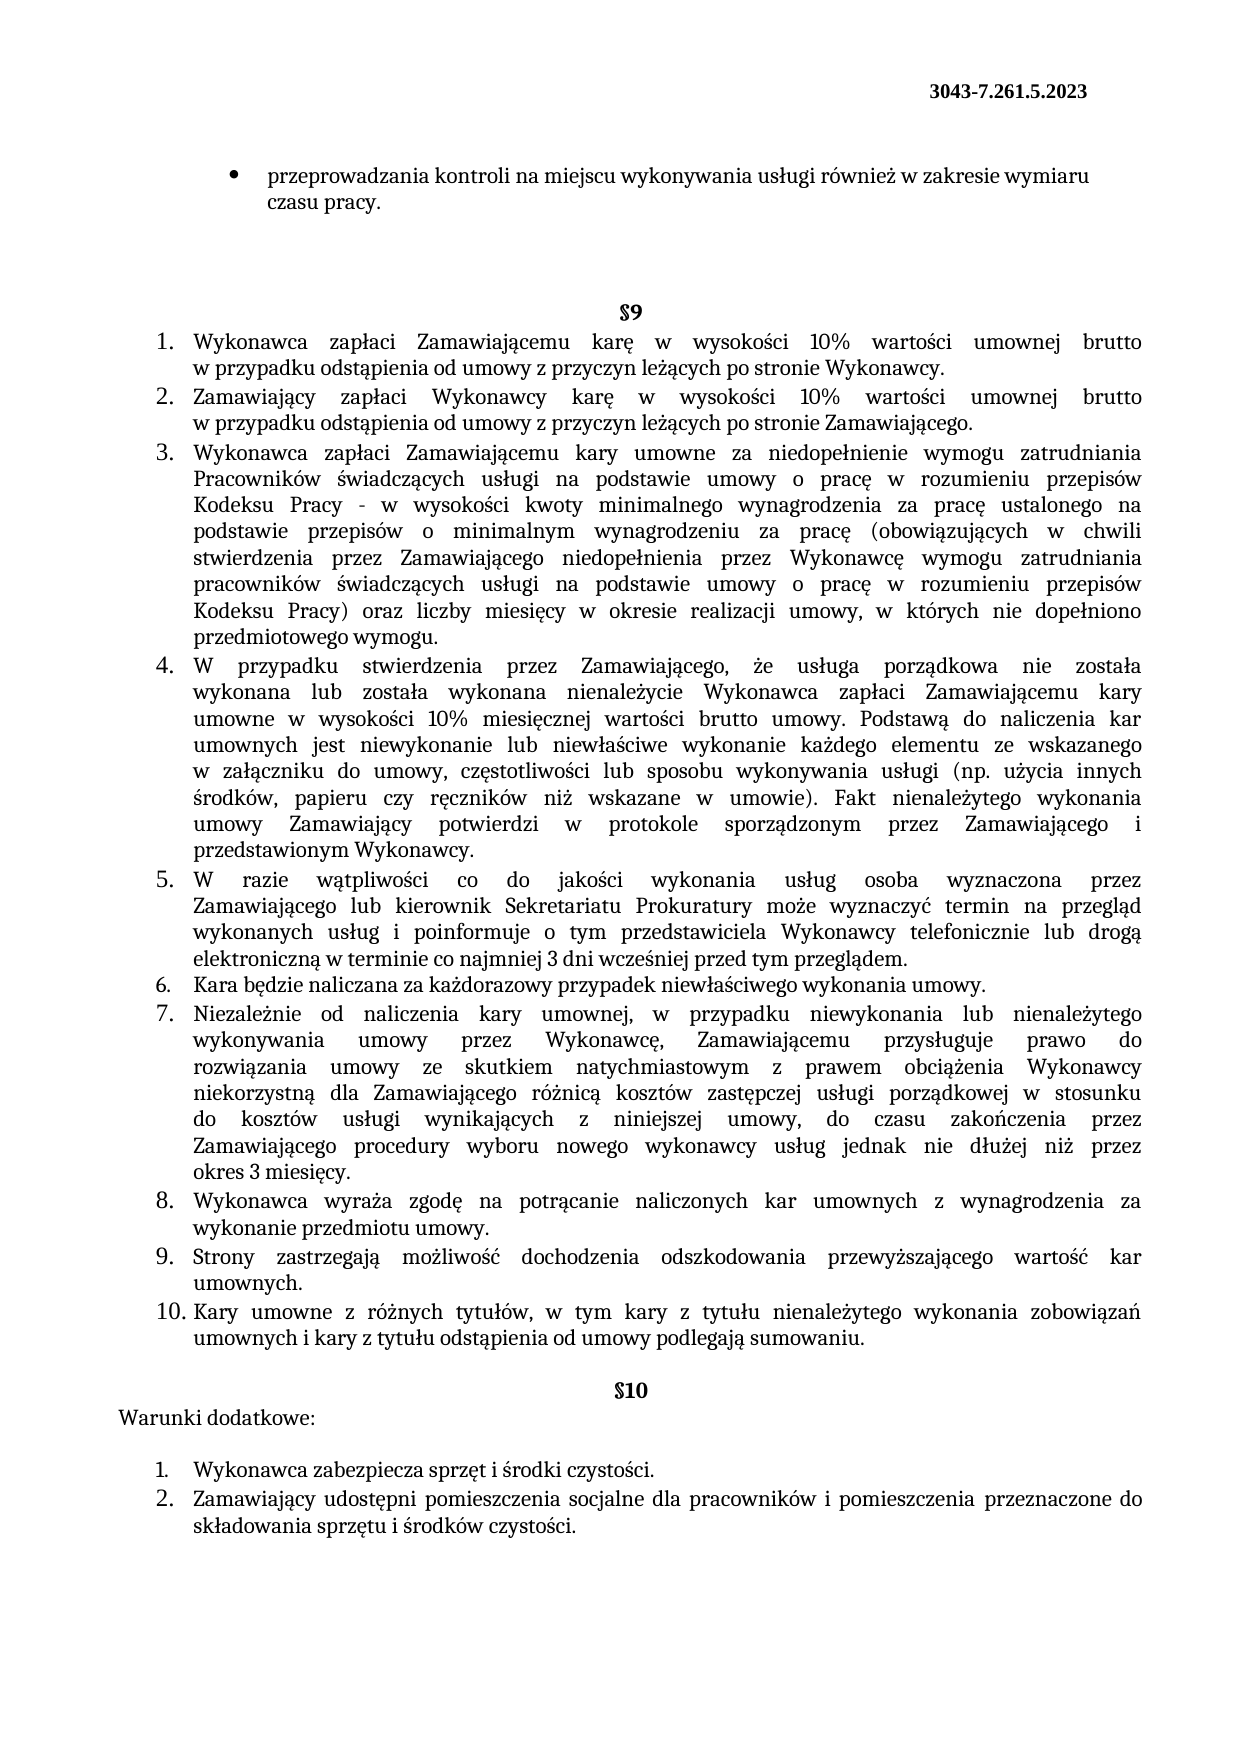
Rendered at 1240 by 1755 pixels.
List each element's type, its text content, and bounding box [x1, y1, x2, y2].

text §9 [118, 299, 1143, 326]
list Wykonawca zapłaci Zamawiającemu kary umowne za niedopełnienie wymogu zatrudniania Pracowników świadczących usługi na podstawie umowy o pracę w rozumieniu przepisów Kodeksu Pracy - w wysokości kwoty minimalnego wynagrodzenia za pracę ustalonego na podstawie przepisów o minimalnym wynagrodzeniu za pracę (obowiązujących w chwili stwierdzenia przez Zamawiającego niedopełnienia przez Wykonawcę wymogu zatrudniania pracowników świadczących usługi na podstawie umowy o pracę w rozumieniu przepisów Kodeksu Pracy) oraz liczby miesięcy w okresie realizacji umowy, w których nie dopełniono przedmiotowego wymogu. [156, 437, 1143, 650]
list Warunki dodatkowe: [118, 1404, 1143, 1431]
list §10 [118, 1378, 1143, 1404]
list Niezależnie od naliczenia kary umownej, w przypadku niewykonania lub nienależytego wykonywania umowy przez Wykonawcę, Zamawiającemu przysługuje prawo do rozwiązania umowy ze skutkiem natychmiastowym z prawem obciążenia Wykonawcy niekorzystną dla Zamawiającego różnicą kosztów zastępczej usługi porządkowej w stosunku do kosztów usługi wynikających z niniejszej umowy, do czasu zakończenia przez Zamawiającego procedury wyboru nowego wykonawcy usług jednak nie dłużej niż przez okres 3 miesięcy. [156, 998, 1143, 1185]
list Wykonawca wyraża zgodę na potrącanie naliczonych kar umownych z wynagrodzenia za wykonanie przedmiotu umowy. [156, 1185, 1143, 1241]
list przeprowadzania kontroli na miejscu wykonywania usługi również w zakresie wymiaru czasu pracy. [229, 163, 1143, 244]
list Kara będzie naliczana za każdorazowy przypadek niewłaściwego wykonania umowy. [156, 972, 1143, 998]
list Wykonawca zabezpiecza sprzęt i środki czystości. [156, 1457, 1143, 1483]
list W przypadku stwierdzenia przez Zamawiającego, że usługa porządkowa nie została wykonana lub została wykonana nienależycie Wykonawca zapłaci Zamawiającemu kary umowne w wysokości 10% miesięcznej wartości brutto umowy. Podstawą do naliczenia kar umownych jest niewykonanie lub niewłaściwe wykonanie każdego elementu ze wskazanego w załączniku do umowy, częstotliwości lub sposobu wykonywania usługi (np. użycia innych środków, papieru czy ręczników niż wskazane w umowie). Fakt nienależytego wykonania umowy Zamawiający potwierdzi w protokole sporządzonym przez Zamawiającego i przedstawionym Wykonawcy. [156, 650, 1143, 864]
list W razie wątpliwości co do jakości wykonania usług osoba wyznaczona przez Zamawiającego lub kierownik Sekretariatu Prokuratury może wyznaczyć termin na przegląd wykonanych usług i poinformuje o tym przedstawiciela Wykonawcy telefonicznie lub drogą elektroniczną w terminie co najmniej 3 dni wcześniej przed tym przeglądem. [156, 864, 1143, 972]
list Wykonawca zapłaci Zamawiającemu karę w wysokości 10% wartości umownej brutto w przypadku odstąpienia od umowy z przyczyn leżących po stronie Wykonawcy. [156, 326, 1143, 381]
list Zamawiający udostępni pomieszczenia socjalne dla pracowników i pomieszczenia przeznaczone do składowania sprzętu i środków czystości. [156, 1483, 1143, 1539]
list Strony zastrzegają możliwość dochodzenia odszkodowania przewyższającego wartość kar umownych. [156, 1241, 1143, 1296]
list Zamawiający zapłaci Wykonawcy karę w wysokości 10% wartości umownej brutto w przypadku odstąpienia od umowy z przyczyn leżących po stronie Zamawiającego. [156, 381, 1143, 437]
list Kary umowne z różnych tytułów, w tym kary z tytułu nienależytego wykonania zobowiązań umownych i kary z tytułu odstąpienia od umowy podlegają sumowaniu. [156, 1296, 1143, 1352]
